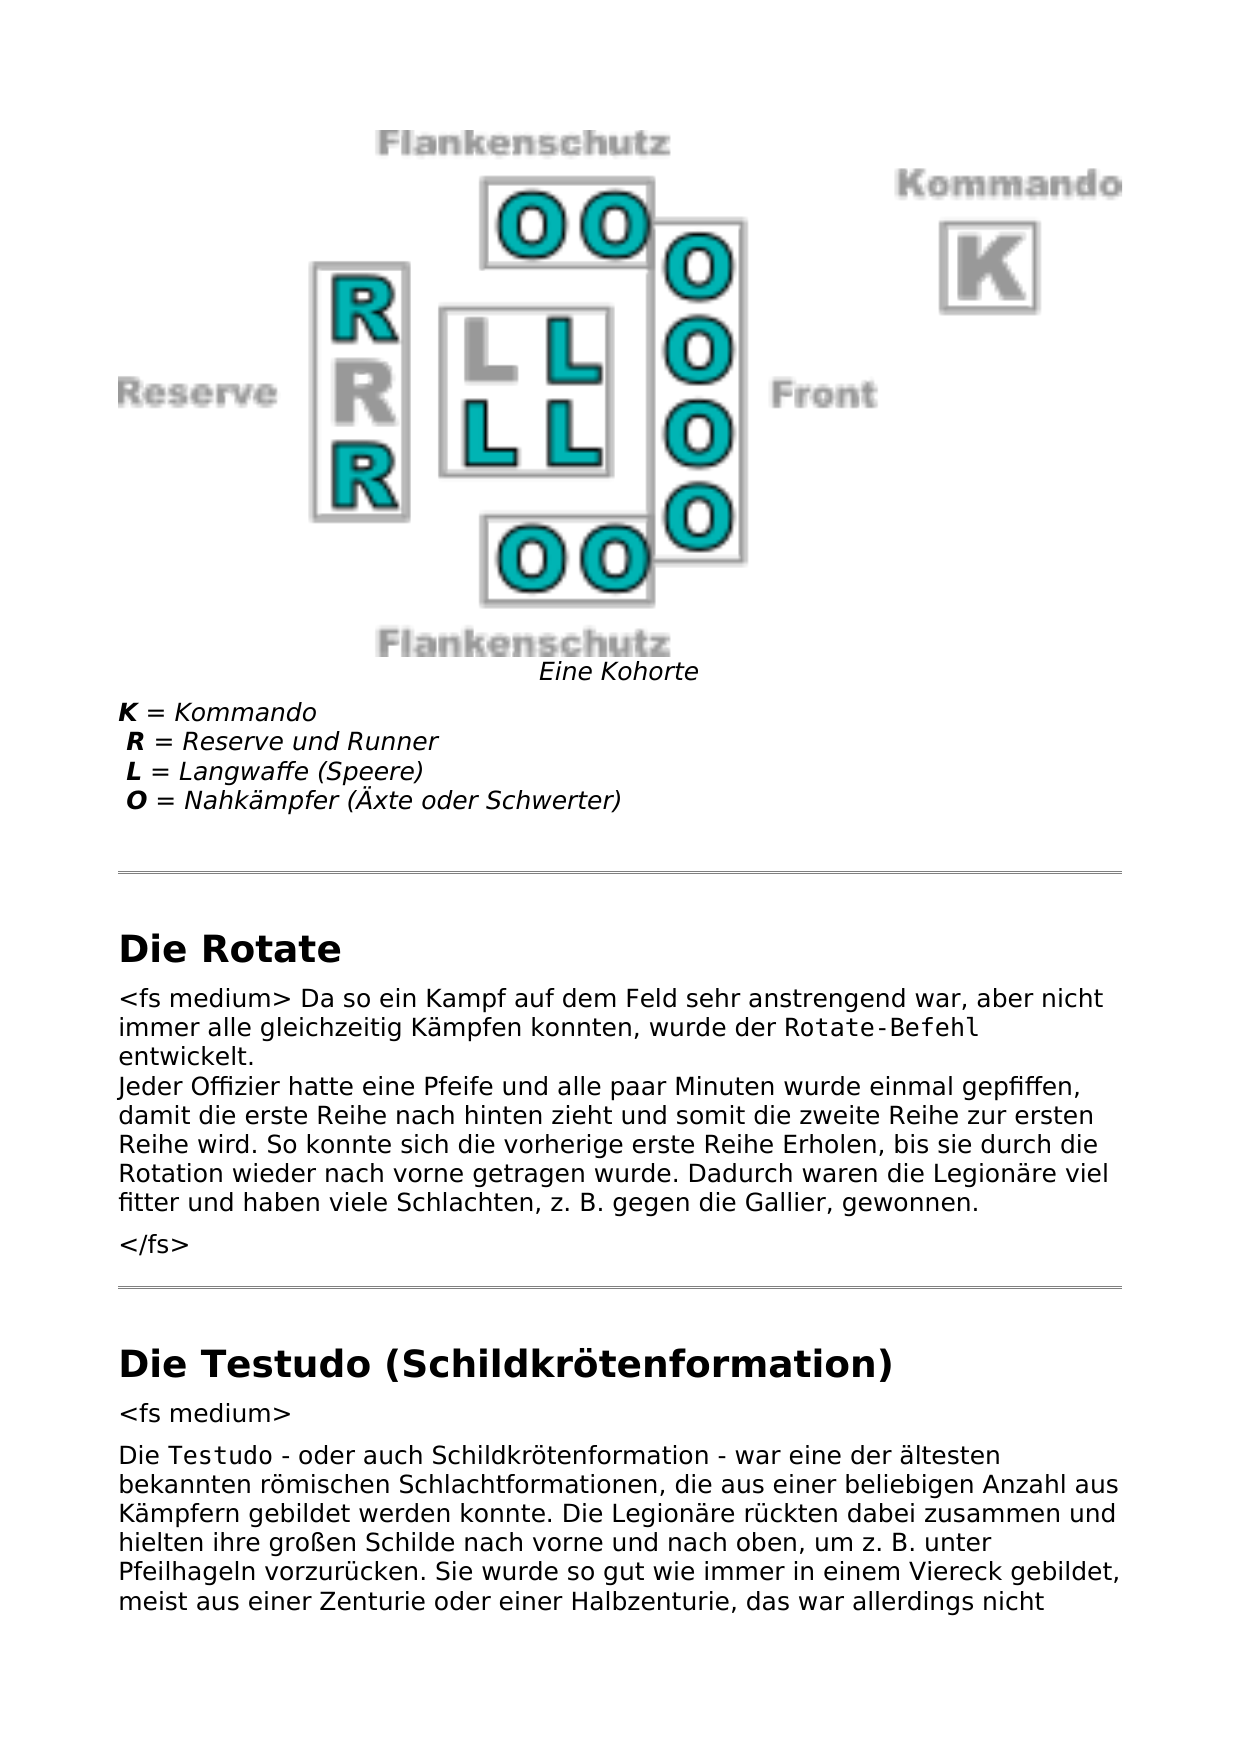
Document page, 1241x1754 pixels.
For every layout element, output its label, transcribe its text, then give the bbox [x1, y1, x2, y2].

picture [118, 130, 1123, 657]
text </fs> [118, 1230, 1122, 1259]
text Die Testudo - oder auch Schildkrötenformation - war eine der ältesten bekannten römischen Schlachtformationen, die aus einer beliebigen Anzahl aus Kämpfern gebildet werden konnte. Die Legionäre rückten dabei zusammen und hielten ihre großen Schilde nach vorne und nach oben, um z. B. unter Pfeilhageln vorzurücken. Sie wurde so gut wie immer in einem Viereck gebildet, meist aus einer Zenturie oder einer Halbzenturie, das war allerdings nicht [118, 1441, 1122, 1616]
text Eine Kohorte [118, 657, 1122, 686]
text K = Kommando R = Reserve und Runner L = Langwaffe (Speere) O = Nahkämpfer (Äxte oder Schwerter) [118, 698, 1122, 844]
text <fs medium> [118, 1399, 1122, 1428]
subtitle Die Testudo (Schildkrötenformation) [118, 1343, 1122, 1387]
subtitle Die Rotate [118, 928, 1122, 972]
text <fs medium> Da so ein Kampf auf dem Feld sehr anstrengend war, aber nicht immer alle gleichzeitig Kämpfen konnten, wurde der Rotate-Befehl entwickelt. Jeder Offizier hatte eine Pfeife und alle paar Minuten wurde einmal gepfiffen, damit die erste Reihe nach hinten zieht und somit die zweite Reihe zur ersten Reihe wird. So konnte sich die vorherige erste Reihe Erholen, bis sie durch die Rotation wieder nach vorne getragen wurde. Dadurch waren die Legionäre viel fitter und haben viele Schlachten, z. B. gegen die Gallier, gewonnen. [118, 984, 1122, 1217]
